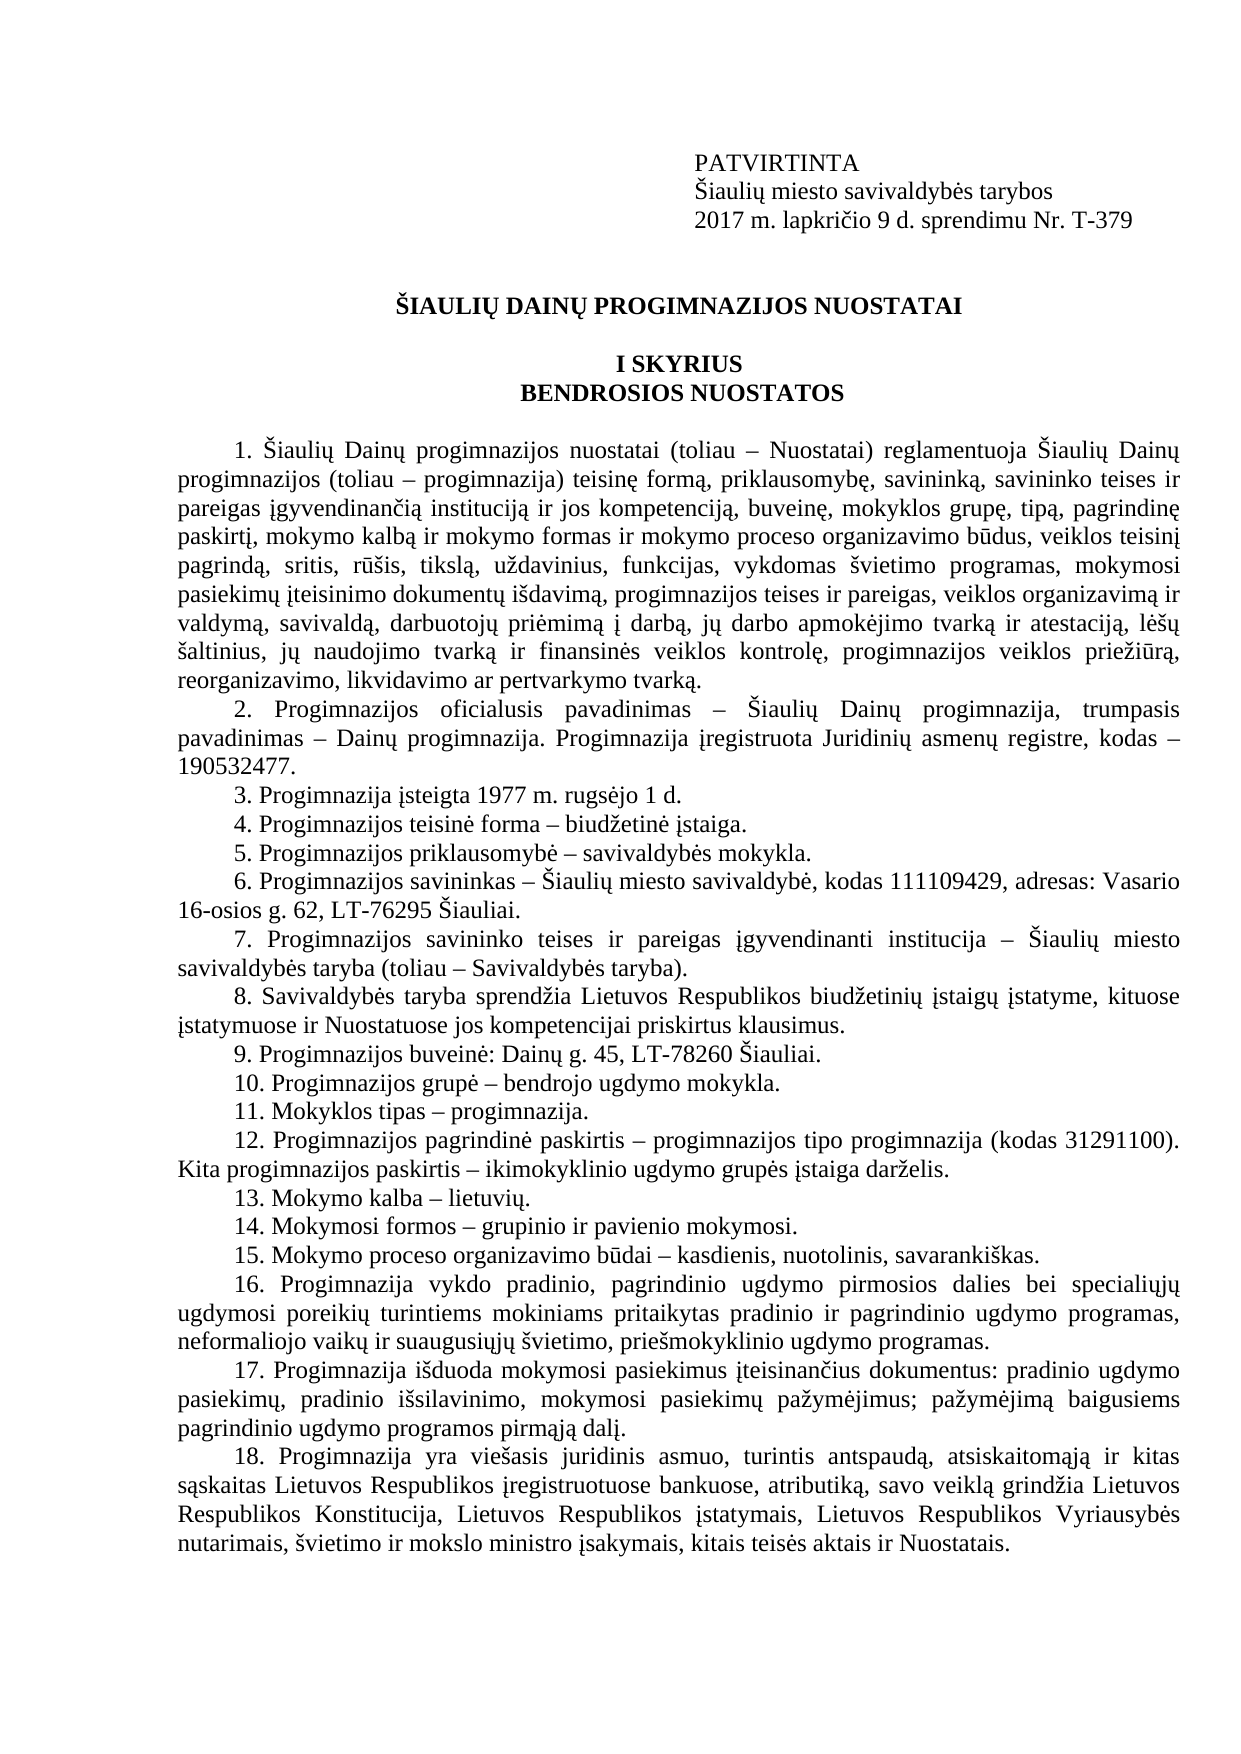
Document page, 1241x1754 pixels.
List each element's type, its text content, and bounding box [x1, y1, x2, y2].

text 3. Progimnazija įsteigta 1977 m. rugsėjo 1 d. [177, 780, 1181, 809]
text 7. Progimnazijos savininko teises ir pareigas įgyvendinanti institucija – Šiaulių miesto savivaldybės taryba (toliau – Savivaldybės taryba). [177, 924, 1181, 981]
text 2017 m. lapkričio 9 d. sprendimu Nr. T-379 [177, 205, 1181, 234]
text 16. Progimnazija vykdo pradinio, pagrindinio ugdymo pirmosios dalies bei specialiųjų ugdymosi poreikių turintiems mokiniams pritaikytas pradinio ir pagrindinio ugdymo programas, neformaliojo vaikų ir suaugusiųjų švietimo, priešmokyklinio ugdymo programas. [177, 1269, 1181, 1355]
text 14. Mokymosi formos – grupinio ir pavienio mokymosi. [177, 1211, 1181, 1240]
text 17. Progimnazija išduoda mokymosi pasiekimus įteisinančius dokumentus: pradinio ugdymo pasiekimų, pradinio išsilavinimo, mokymosi pasiekimų pažymėjimus; pažymėjimą baigusiems pagrindinio ugdymo programos pirmąją dalį. [177, 1355, 1181, 1441]
text 8. Savivaldybės taryba sprendžia Lietuvos Respublikos biudžetinių įstaigų įstatyme, kituose įstatymuose ir Nuostatuose jos kompetencijai priskirtus klausimus. [177, 981, 1181, 1039]
text ŠIAULIŲ DAINŲ PROGIMNAZIJOS NUOSTATAI [177, 291, 1181, 320]
text 5. Progimnazijos priklausomybė – savivaldybės mokykla. [177, 838, 1181, 866]
text 18. Progimnazija yra viešasis juridinis asmuo, turintis antspaudą, atsiskaitomąją ir kitas sąskaitas Lietuvos Respublikos įregistruotuose bankuose, atributiką, savo veiklą grindžia Lietuvos Respublikos Konstitucija, Lietuvos Respublikos įstatymais, Lietuvos Respublikos Vyriausybės nutarimais, švietimo ir mokslo ministro įsakymais, kitais teisės aktais ir Nuostatais. [177, 1441, 1181, 1556]
text 1. Šiaulių Dainų progimnazijos nuostatai (toliau – Nuostatai) reglamentuoja Šiaulių Dainų progimnazijos (toliau – progimnazija) teisinę formą, priklausomybę, savininką, savininko teises ir pareigas įgyvendinančią instituciją ir jos kompetenciją, buveinę, mokyklos grupę, tipą, pagrindinę paskirtį, mokymo kalbą ir mokymo formas ir mokymo proceso organizavimo būdus, veiklos teisinį pagrindą, sritis, rūšis, tikslą, uždavinius, funkcijas, vykdomas švietimo programas, mokymosi pasiekimų įteisinimo dokumentų išdavimą, progimnazijos teises ir pareigas, veiklos organizavimą ir valdymą, savivaldą, darbuotojų priėmimą į darbą, jų darbo apmokėjimo tvarką ir atestaciją, lėšų šaltinius, jų naudojimo tvarką ir finansinės veiklos kontrolę, progimnazijos veiklos priežiūrą, reorganizavimo, likvidavimo ar pertvarkymo tvarką. [177, 435, 1181, 694]
text I SKYRIUS [177, 349, 1181, 378]
text 12. Progimnazijos pagrindinė paskirtis – progimnazijos tipo progimnazija (kodas 31291100). Kita progimnazijos paskirtis – ikimokyklinio ugdymo grupės įstaiga darželis. [177, 1125, 1181, 1183]
text 15. Mokymo proceso organizavimo būdai – kasdienis, nuotolinis, savarankiškas. [177, 1240, 1181, 1269]
text PATVIRTINTA [177, 148, 1181, 176]
text Šiaulių miesto savivaldybės tarybos [177, 176, 1181, 205]
text 6. Progimnazijos savininkas – Šiaulių miesto savivaldybė, kodas 111109429, adresas: Vasario 16-osios g. 62, LT-76295 Šiauliai. [177, 866, 1181, 924]
text BENDROSIOS NUOSTATOS [177, 378, 1181, 406]
text 9. Progimnazijos buveinė: Dainų g. 45, LT-78260 Šiauliai. [177, 1039, 1181, 1068]
text 13. Mokymo kalba – lietuvių. [177, 1183, 1181, 1211]
text 2. Progimnazijos oficialusis pavadinimas – Šiaulių Dainų progimnazija, trumpasis pavadinimas – Dainų progimnazija. Progimnazija įregistruota Juridinių asmenų registre, kodas – 190532477. [177, 694, 1181, 780]
text 4. Progimnazijos teisinė forma – biudžetinė įstaiga. [177, 809, 1181, 838]
text 11. Mokyklos tipas – progimnazija. [177, 1096, 1181, 1125]
text 10. Progimnazijos grupė – bendrojo ugdymo mokykla. [177, 1068, 1181, 1096]
